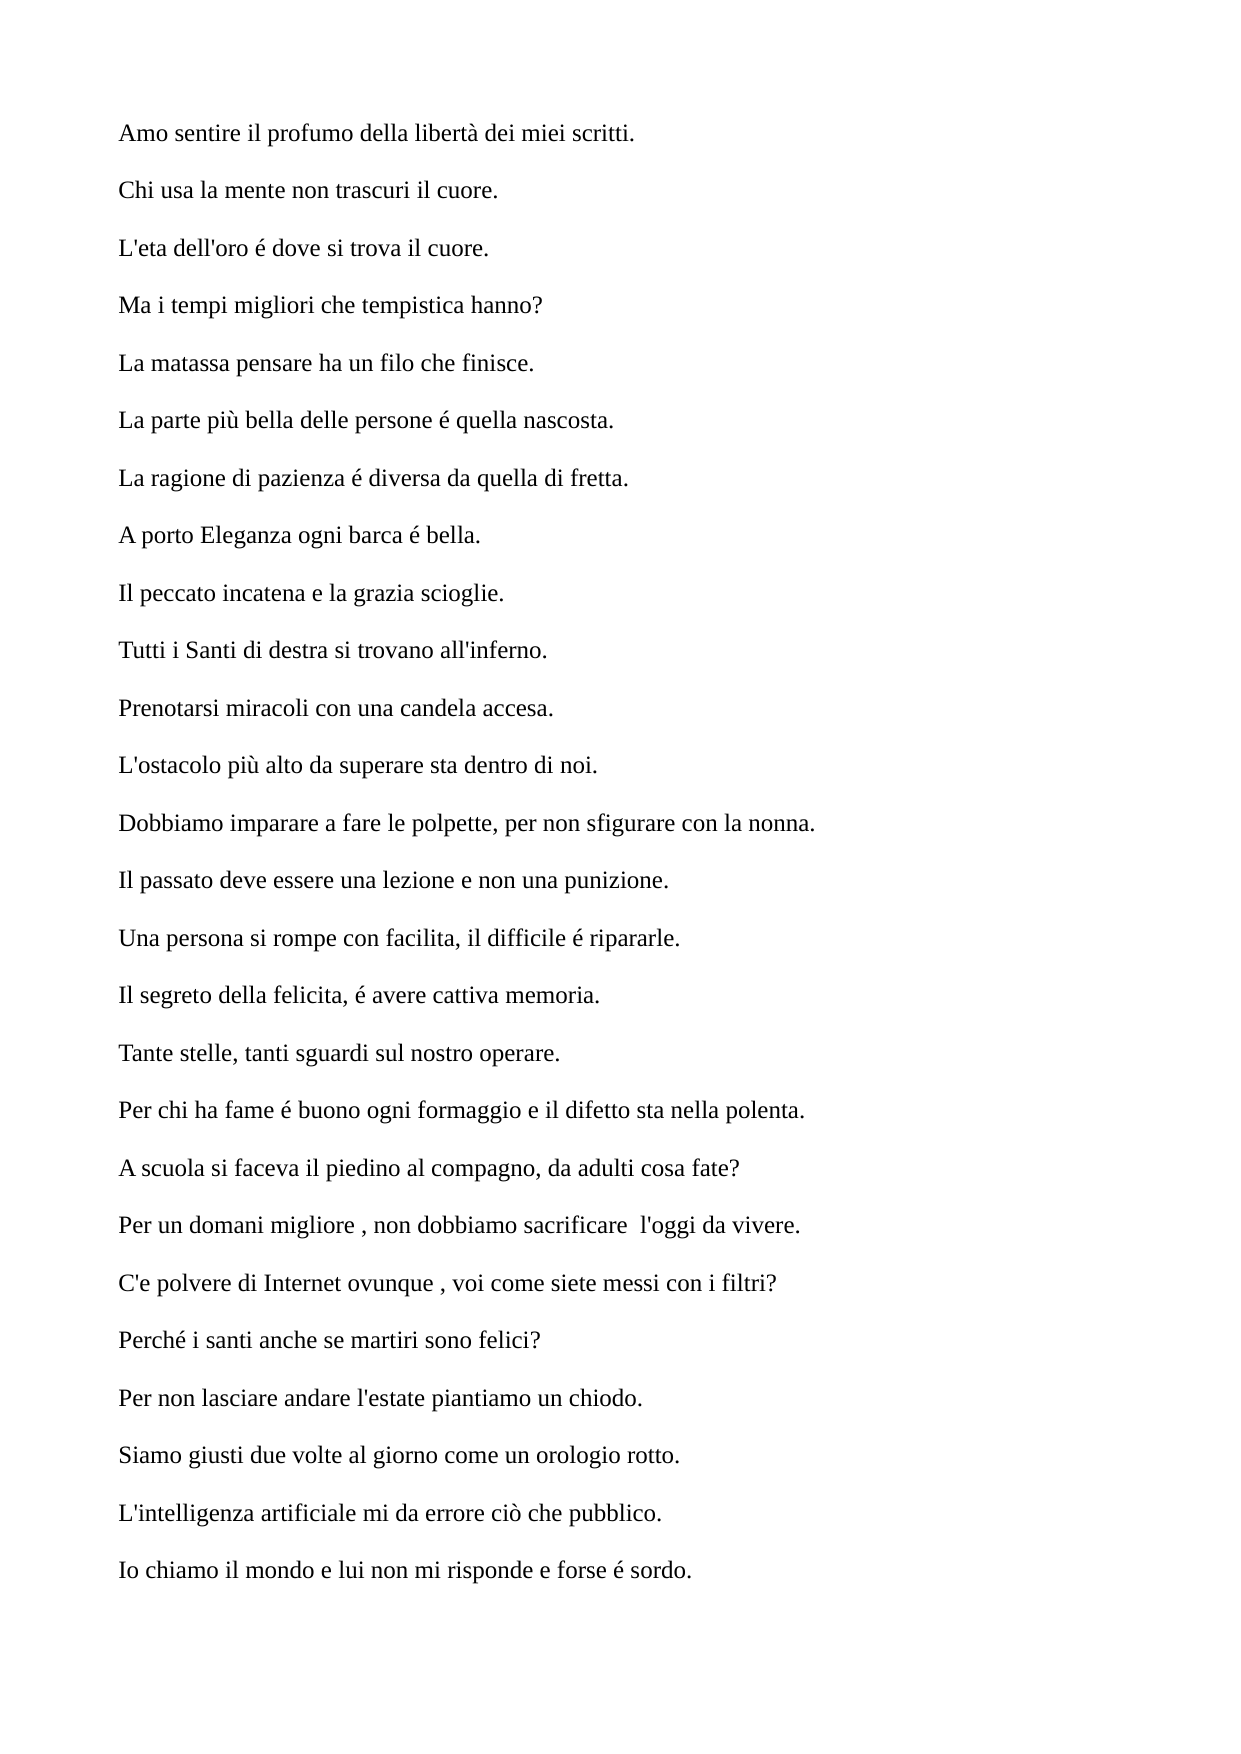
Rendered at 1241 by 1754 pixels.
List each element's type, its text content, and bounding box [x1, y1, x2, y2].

text Dobbiamo imparare a fare le polpette, per non sfigurare con la nonna. [118, 808, 1122, 837]
text Perché i santi anche se martiri sono felici? [118, 1326, 1122, 1354]
text Chi usa la mente non trascuri il cuore. [118, 176, 1122, 204]
text L'eta dell'oro é dove si trova il cuore. [118, 233, 1122, 262]
text C'e polvere di Internet ovunque , voi come siete messi con i filtri? [118, 1268, 1122, 1297]
text Per chi ha fame é buono ogni formaggio e il difetto sta nella polenta. [118, 1096, 1122, 1124]
text La matassa pensare ha un filo che finisce. [118, 348, 1122, 377]
text Tutti i Santi di destra si trovano all'inferno. [118, 636, 1122, 664]
text Ma i tempi migliori che tempistica hanno? [118, 291, 1122, 319]
text La ragione di pazienza é diversa da quella di fretta. [118, 463, 1122, 492]
text Tante stelle, tanti sguardi sul nostro operare. [118, 1038, 1122, 1067]
text L'ostacolo più alto da superare sta dentro di noi. [118, 751, 1122, 779]
text Prenotarsi miracoli con una candela accesa. [118, 693, 1122, 722]
text Il peccato incatena e la grazia scioglie. [118, 578, 1122, 607]
text Io chiamo il mondo e lui non mi risponde e forse é sordo. [118, 1556, 1122, 1584]
text Il segreto della felicita, é avere cattiva memoria. [118, 981, 1122, 1009]
text L'intelligenza artificiale mi da errore ciò che pubblico. [118, 1498, 1122, 1527]
text Per non lasciare andare l'estate piantiamo un chiodo. [118, 1383, 1122, 1412]
text Siamo giusti due volte al giorno come un orologio rotto. [118, 1441, 1122, 1469]
text Una persona si rompe con facilita, il difficile é ripararle. [118, 923, 1122, 952]
text A scuola si faceva il piedino al compagno, da adulti cosa fate? [118, 1153, 1122, 1182]
text Amo sentire il profumo della libertà dei miei scritti. [118, 118, 1122, 147]
text Per un domani migliore , non dobbiamo sacrificare l'oggi da vivere. [118, 1211, 1122, 1239]
text Il passato deve essere una lezione e non una punizione. [118, 866, 1122, 894]
text La parte più bella delle persone é quella nascosta. [118, 406, 1122, 434]
text A porto Eleganza ogni barca é bella. [118, 521, 1122, 549]
